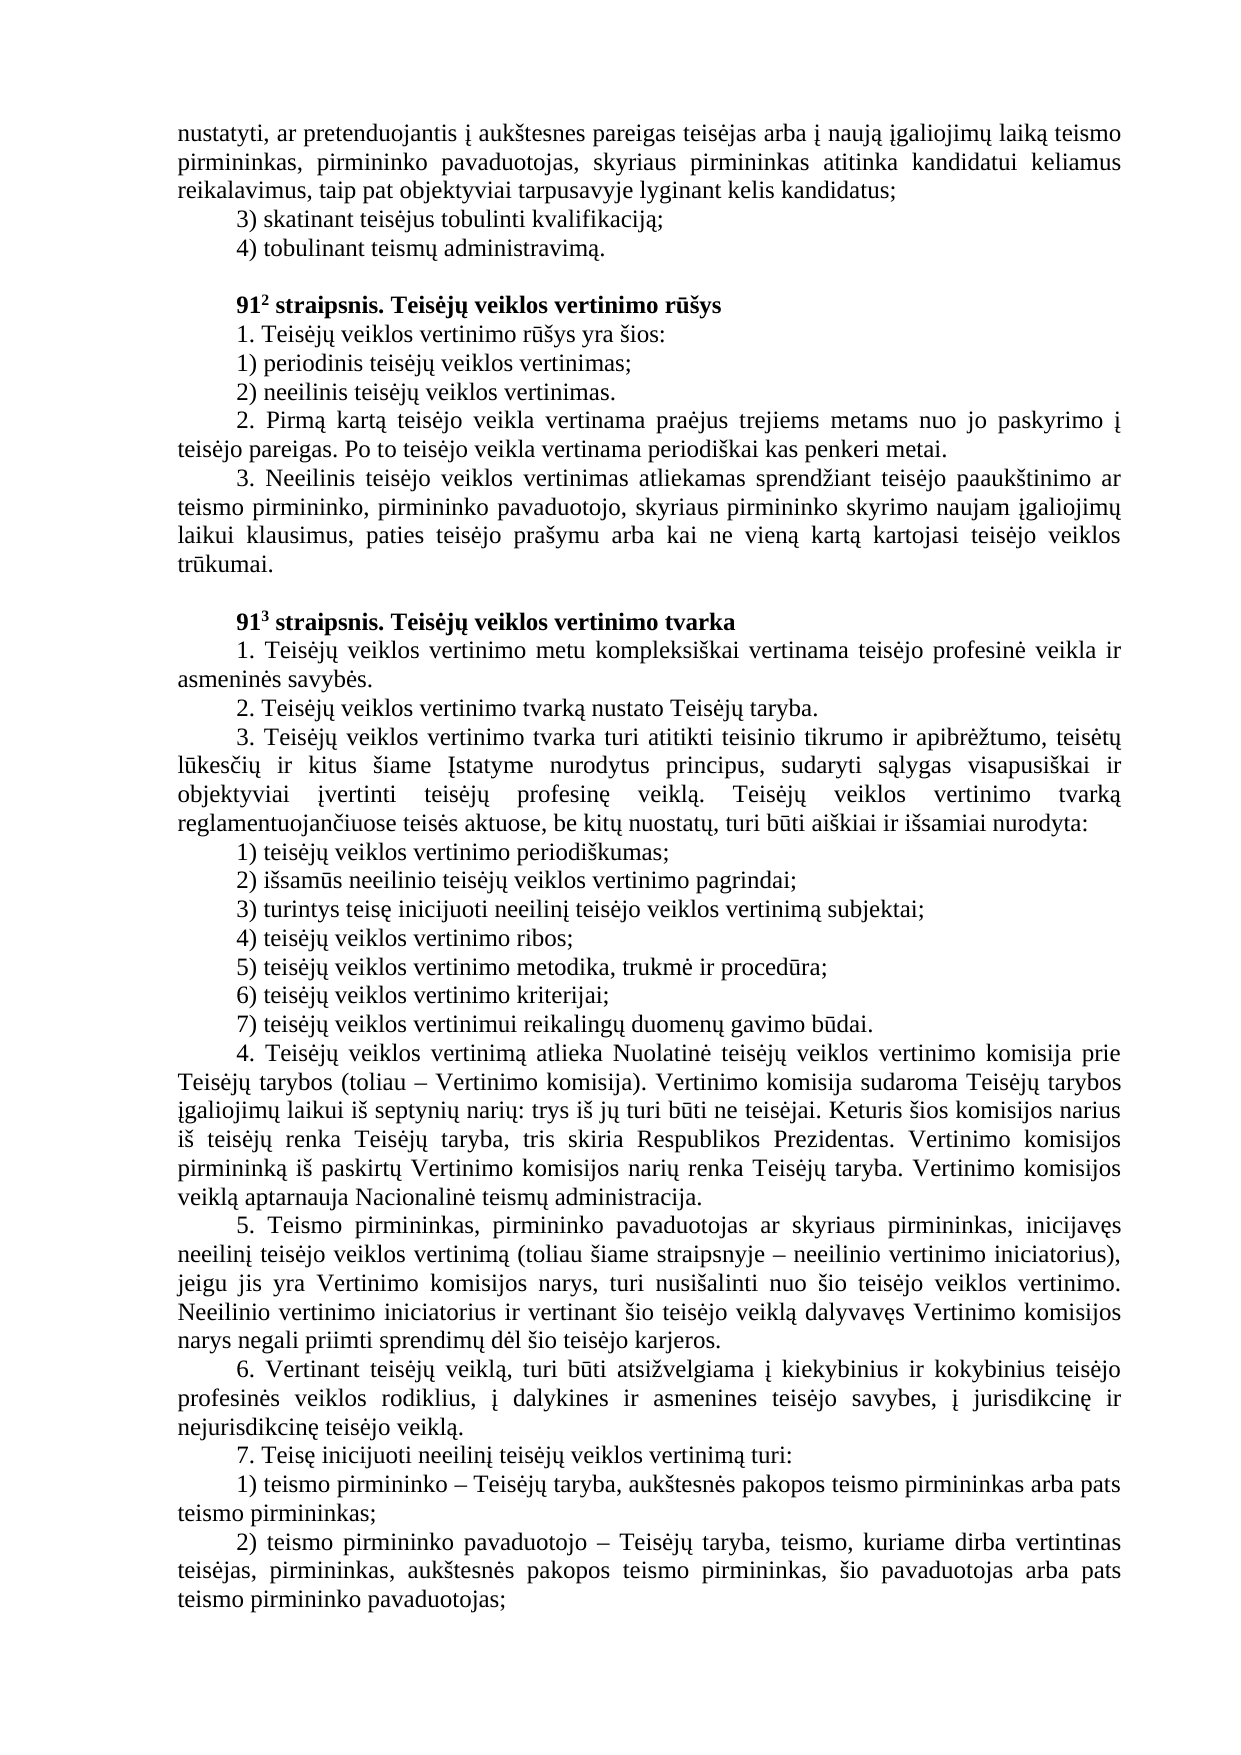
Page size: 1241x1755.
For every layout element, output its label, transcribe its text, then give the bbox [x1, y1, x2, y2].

text 1. Teisėjų veiklos vertinimo rūšys yra šios: [177, 319, 1122, 348]
text 4. Teisėjų veiklos vertinimą atlieka Nuolatinė teisėjų veiklos vertinimo komisija prie Teisėjų tarybos (toliau – Vertinimo komisija). Vertinimo komisija sudaroma Teisėjų tarybos įgaliojimų laikui iš septynių narių: trys iš jų turi būti ne teisėjai. Keturis šios komisijos narius iš teisėjų renka Teisėjų taryba, tris skiria Respublikos Prezidentas. Vertinimo komisijos pirmininką iš paskirtų Vertinimo komisijos narių renka Teisėjų taryba. Vertinimo komisijos veiklą aptarnauja Nacionalinė teismų administracija. [177, 1038, 1122, 1211]
text 2. Pirmą kartą teisėjo veikla vertinama praėjus trejiems metams nuo jo paskyrimo į teisėjo pareigas. Po to teisėjo veikla vertinama periodiškai kas penkeri metai. [177, 406, 1122, 463]
text 1) teisėjų veiklos vertinimo periodiškumas; [177, 837, 1122, 866]
text 2. Teisėjų veiklos vertinimo tvarką nustato Teisėjų taryba. [177, 693, 1122, 722]
text 3) skatinant teisėjus tobulinti kvalifikaciją; [177, 204, 1122, 233]
text 2) neeilinis teisėjų veiklos vertinimas. [177, 377, 1122, 406]
text 5) teisėjų veiklos vertinimo metodika, trukmė ir procedūra; [177, 952, 1122, 981]
text 4) teisėjų veiklos vertinimo ribos; [177, 923, 1122, 952]
text nustatyti, ar pretenduojantis į aukštesnes pareigas teisėjas arba į naują įgaliojimų laiką teismo pirmininkas, pirmininko pavaduotojas, skyriaus pirmininkas atitinka kandidatui keliamus reikalavimus, taip pat objektyviai tarpusavyje lyginant kelis kandidatus; [177, 118, 1122, 204]
text 6. Vertinant teisėjų veiklą, turi būti atsižvelgiama į kiekybinius ir kokybinius teisėjo profesinės veiklos rodiklius, į dalykines ir asmenines teisėjo savybes, į jurisdikcinę ir nejurisdikcinę teisėjo veiklą. [177, 1354, 1122, 1441]
text 1. Teisėjų veiklos vertinimo metu kompleksiškai vertinama teisėjo profesinė veikla ir asmeninės savybės. [177, 636, 1122, 693]
text 3) turintys teisę inicijuoti neeilinį teisėjo veiklos vertinimą subjektai; [177, 894, 1122, 923]
text 913 straipsnis. Teisėjų veiklos vertinimo tvarka [177, 607, 1122, 636]
text 912 straipsnis. Teisėjų veiklos vertinimo rūšys [177, 291, 1122, 319]
text 3. Neeilinis teisėjo veiklos vertinimas atliekamas sprendžiant teisėjo paaukštinimo ar teismo pirmininko, pirmininko pavaduotojo, skyriaus pirmininko skyrimo naujam įgaliojimų laikui klausimus, paties teisėjo prašymu arba kai ne vieną kartą kartojasi teisėjo veiklos trūkumai. [177, 463, 1122, 578]
text 1) teismo pirmininko – Teisėjų taryba, aukštesnės pakopos teismo pirmininkas arba pats teismo pirmininkas; [177, 1469, 1122, 1527]
text 7) teisėjų veiklos vertinimui reikalingų duomenų gavimo būdai. [177, 1009, 1122, 1038]
text 5. Teismo pirmininkas, pirmininko pavaduotojas ar skyriaus pirmininkas, inicijavęs neeilinį teisėjo veiklos vertinimą (toliau šiame straipsnyje – neeilinio vertinimo iniciatorius), jeigu jis yra Vertinimo komisijos narys, turi nusišalinti nuo šio teisėjo veiklos vertinimo. Neeilinio vertinimo iniciatorius ir vertinant šio teisėjo veiklą dalyvavęs Vertinimo komisijos narys negali priimti sprendimų dėl šio teisėjo karjeros. [177, 1211, 1122, 1354]
text 6) teisėjų veiklos vertinimo kriterijai; [177, 981, 1122, 1009]
text 4) tobulinant teismų administravimą. [177, 233, 1122, 262]
text 2) teismo pirmininko pavaduotojo – Teisėjų taryba, teismo, kuriame dirba vertintinas teisėjas, pirmininkas, aukštesnės pakopos teismo pirmininkas, šio pavaduotojas arba pats teismo pirmininko pavaduotojas; [177, 1527, 1122, 1613]
text 7. Teisę inicijuoti neeilinį teisėjų veiklos vertinimą turi: [177, 1441, 1122, 1469]
text 3. Teisėjų veiklos vertinimo tvarka turi atitikti teisinio tikrumo ir apibrėžtumo, teisėtų lūkesčių ir kitus šiame Įstatyme nurodytus principus, sudaryti sąlygas visapusiškai ir objektyviai įvertinti teisėjų profesinę veiklą. Teisėjų veiklos vertinimo tvarką reglamentuojančiuose teisės aktuose, be kitų nuostatų, turi būti aiškiai ir išsamiai nurodyta: [177, 722, 1122, 837]
text 2) išsamūs neeilinio teisėjų veiklos vertinimo pagrindai; [177, 866, 1122, 894]
text 1) periodinis teisėjų veiklos vertinimas; [177, 348, 1122, 377]
